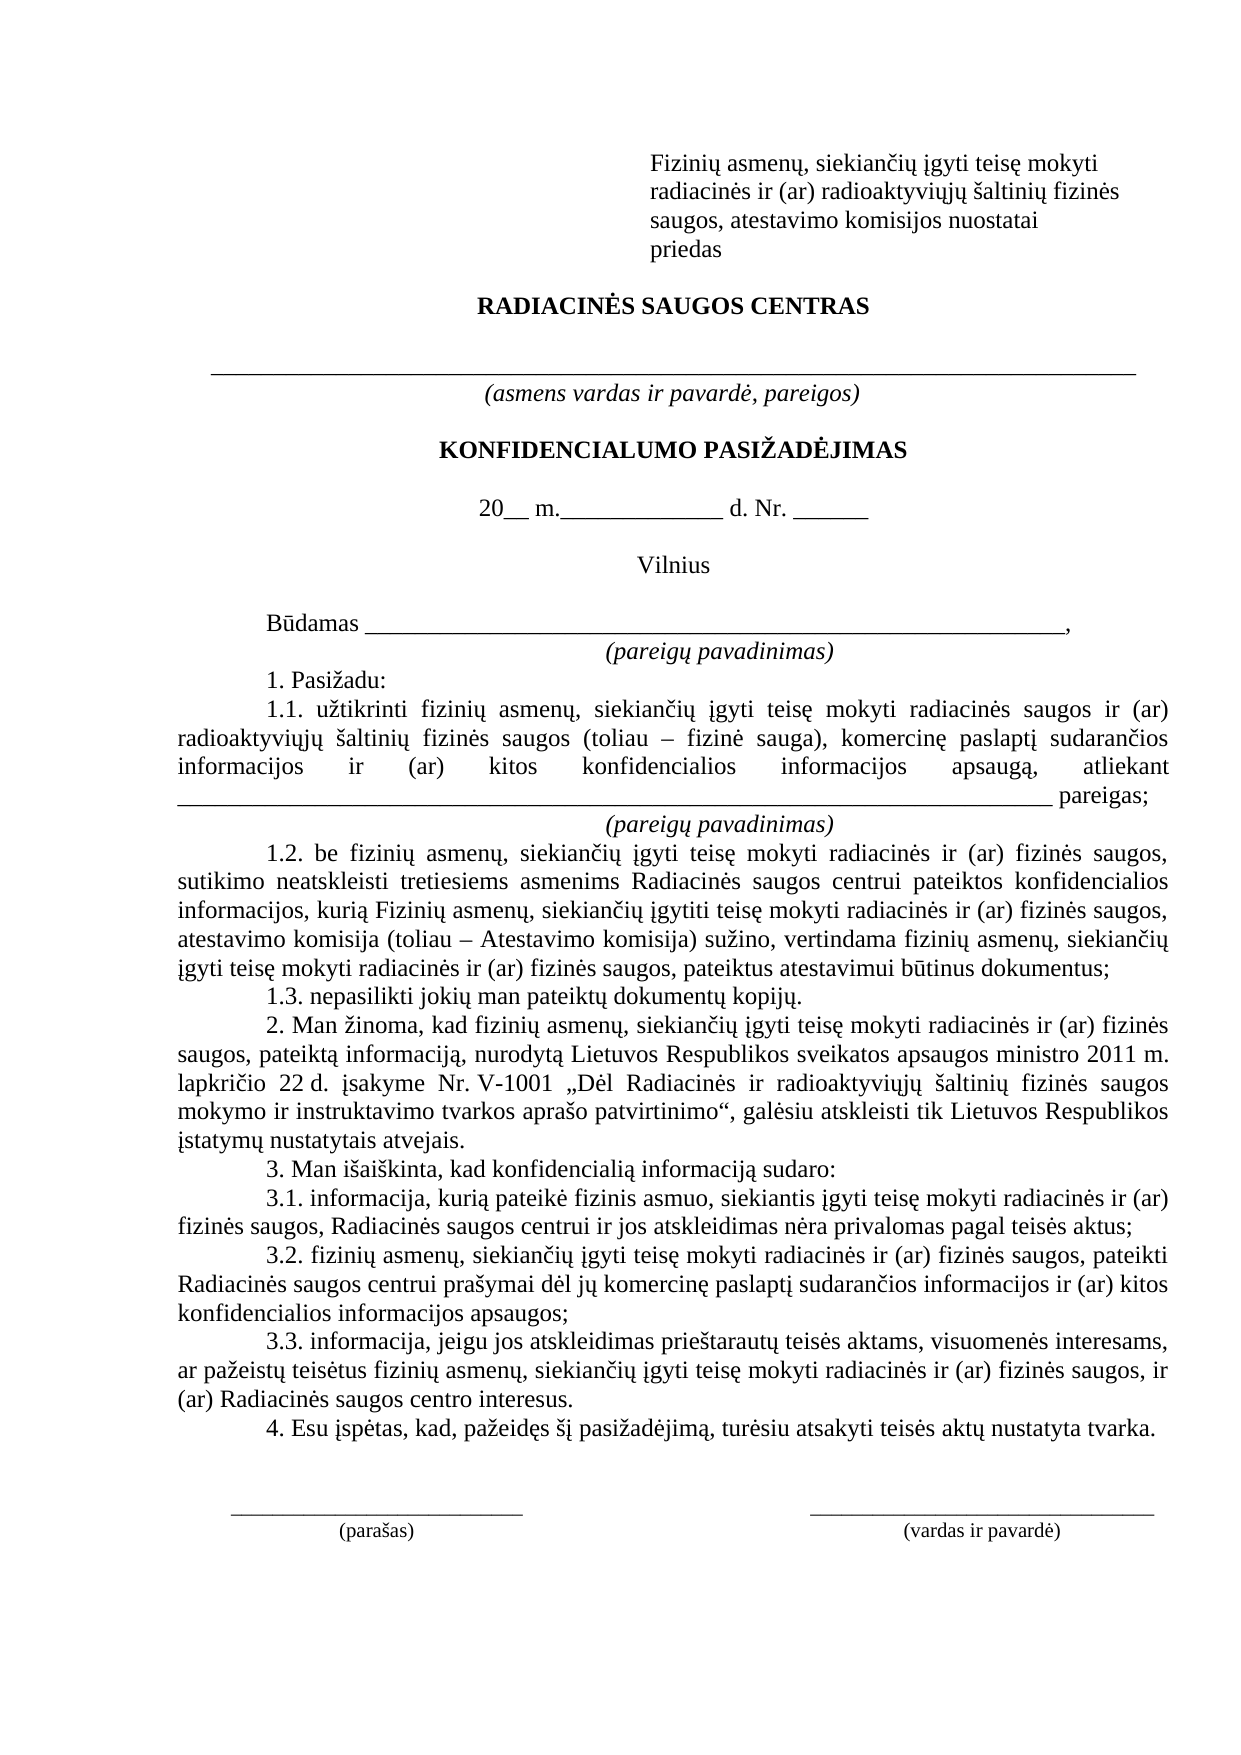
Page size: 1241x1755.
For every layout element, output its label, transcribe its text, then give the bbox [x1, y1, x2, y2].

text (asmens vardas ir pavardė, pareigos) [177, 378, 1169, 406]
text 1.2. be fizinių asmenų, siekiančių įgyti teisę mokyti radiacinės ir (ar) fizinės saugos, sutikimo neatskleisti tretiesiems asmenims Radiacinės saugos centrui pateiktos konfidencialios informacijos, kurią Fizinių asmenų, siekiančių įgytiti teisę mokyti radiacinės ir (ar) fizinės saugos, atestavimo komisija (toliau – Atestavimo komisija) sužino, vertindama fizinių asmenų, siekiančių įgyti teisę mokyti radiacinės ir (ar) fizinės saugos, pateiktus atestavimui būtinus dokumentus; [177, 838, 1169, 981]
text Fizinių asmenų, siekiančių įgyti teisę mokyti [650, 148, 1169, 176]
text (pareigų pavadinimas) [177, 636, 1169, 665]
text Būdamas ________________________________________________________, [177, 608, 1169, 636]
text 3.3. informacija, jeigu jos atskleidimas prieštarautų teisės aktams, visuomenės interesams, ar pažeistų teisėtus fizinių asmenų, siekiančių įgyti teisę mokyti radiacinės ir (ar) fizinės saugos, ir (ar) Radiacinės saugos centro interesus. [177, 1326, 1169, 1413]
text saugos, atestavimo komisijos nuostatai [650, 205, 1169, 234]
table_header _________________________________ (vardas ir pavardė) [798, 1470, 1167, 1551]
table_header [576, 1470, 797, 1551]
text radiacinės ir (ar) radioaktyviųjų šaltinių fizinės [650, 176, 1169, 205]
text 3. Man išaiškinta, kad konfidencialią informaciją sudaro: [177, 1154, 1169, 1183]
text __________________________________________________________________________ [177, 349, 1169, 378]
text (pareigų pavadinimas) [177, 809, 1169, 838]
text 4. Esu įspėtas, kad, pažeidęs šį pasižadėjimą, turėsiu atsakyti teisės aktų nustatyta tvarka. [177, 1413, 1169, 1441]
text RADIACINĖS SAUGOS CENTRAS [177, 291, 1169, 320]
text 2. Man žinoma, kad fizinių asmenų, siekiančių įgyti teisę mokyti radiacinės ir (ar) fizinės saugos, pateiktą informaciją, nurodytą Lietuvos Respublikos sveikatos apsaugos ministro 2011 m. lapkričio 22 d. įsakyme Nr. V-1001 „Dėl Radiacinės ir radioaktyviųjų šaltinių fizinės saugos mokymo ir instruktavimo tvarkos aprašo patvirtinimo“, galėsiu atskleisti tik Lietuvos Respublikos įstatymų nustatytais atvejais. [177, 1010, 1169, 1154]
text 3.1. informacija, kurią pateikė fizinis asmuo, siekiantis įgyti teisę mokyti radiacinės ir (ar) fizinės saugos, Radiacinės saugos centrui ir jos atskleidimas nėra privalomas pagal teisės aktus; [177, 1183, 1169, 1240]
text priedas [650, 234, 1169, 263]
text 1. Pasižadu: [177, 665, 1169, 694]
text Vilnius [177, 550, 1169, 579]
table_header ____________________________ (parašas) [177, 1470, 576, 1551]
text 3.2. fizinių asmenų, siekiančių įgyti teisę mokyti radiacinės ir (ar) fizinės saugos, pateikti Radiacinės saugos centrui prašymai dėl jų komercinę paslaptį sudarančios informacijos ir (ar) kitos konfidencialios informacijos apsaugos; [177, 1240, 1169, 1326]
text KONFIDENCIALUMO PASIŽADĖJIMAS [177, 435, 1169, 464]
text 1.3. nepasilikti jokių man pateiktų dokumentų kopijų. [177, 981, 1169, 1010]
text 20__ m._____________ d. Nr. ______ [177, 493, 1169, 521]
text 1.1. užtikrinti fizinių asmenų, siekiančių įgyti teisę mokyti radiacinės saugos ir (ar) radioaktyviųjų šaltinių fizinės saugos (toliau – fizinė sauga), komercinę paslaptį sudarančios informacijos ir (ar) kitos konfidencialios informacijos apsaugą, atliekant ______________________________________________________________________ pareigas; [177, 694, 1169, 809]
